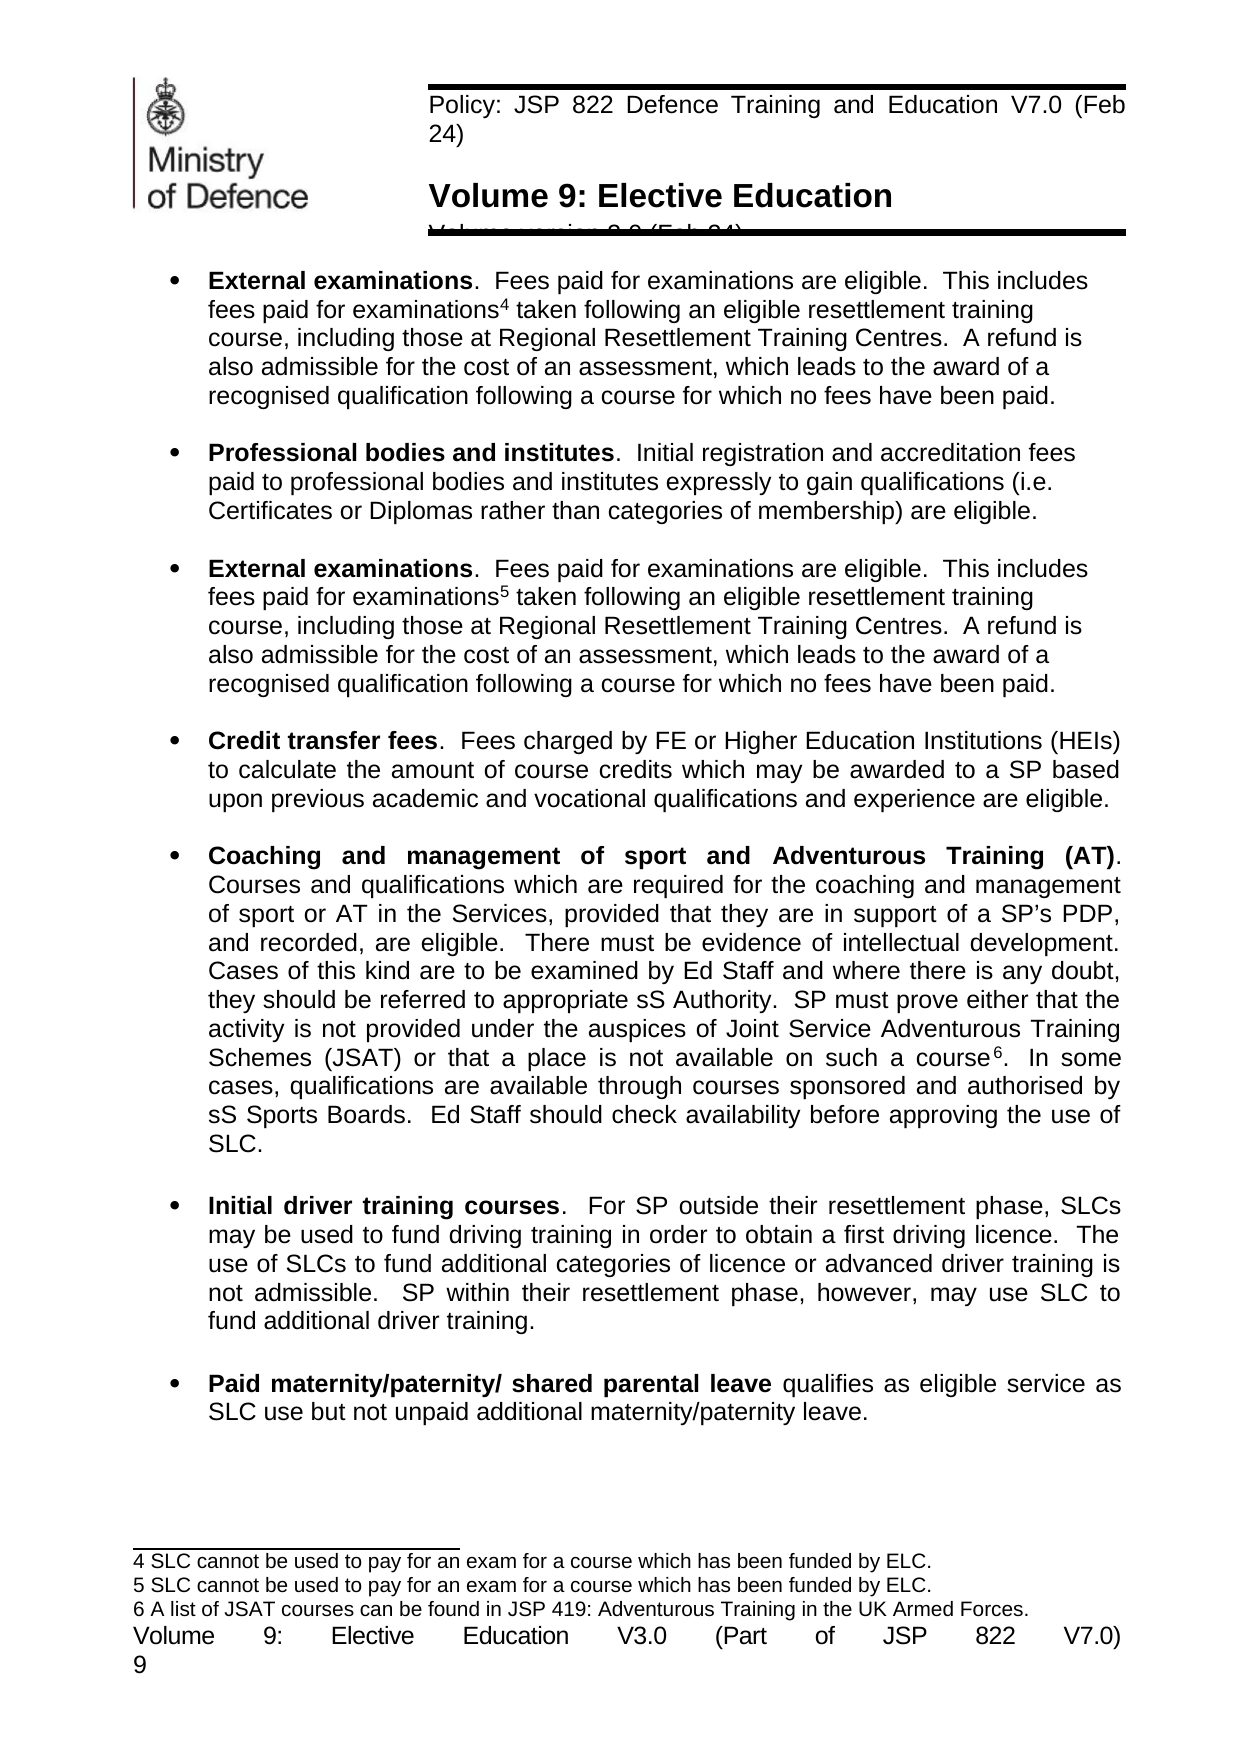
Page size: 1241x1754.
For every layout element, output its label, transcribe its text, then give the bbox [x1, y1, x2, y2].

list External examinations. Fees paid for examinations are eligible. This includes fees paid for examinations taken following an eligible resettlement training course, including those at Regional Resettlement Training Centres. A refund is also admissible for the cost of an assessment, which leads to the award of a recognised qualification following a course for which no fees have been paid. [170, 266, 1122, 410]
list Credit transfer fees. Fees charged by FE or Higher Education Institutions (HEIs) to calculate the amount of course credits which may be awarded to a SP based upon previous academic and vocational qualifications and experience are eligible. [170, 726, 1122, 812]
list SLC cannot be used to pay for an exam for a course which has been funded by ELC. [133, 1549, 1122, 1573]
list SLC cannot be used to pay for an exam for a course which has been funded by ELC. [133, 1573, 1122, 1597]
list Initial driver training courses. For SP outside their resettlement phase, SLCs may be used to fund driving training in order to obtain a first driving licence. The use of SLCs to fund additional categories of licence or advanced driver training is not admissible. SP within their resettlement phase, however, may use SLC to fund additional driver training. [170, 1191, 1122, 1335]
list A list of JSAT courses can be found in JSP 419: Adventurous Training in the UK Armed Forces. [133, 1597, 1122, 1621]
list Paid maternity/paternity/ shared parental leave qualifies as eligible service as SLC use but not unpaid additional maternity/paternity leave. [170, 1368, 1122, 1426]
list External examinations. Fees paid for examinations are eligible. This includes fees paid for examinations taken following an eligible resettlement training course, including those at Regional Resettlement Training Centres. A refund is also admissible for the cost of an assessment, which leads to the award of a recognised qualification following a course for which no fees have been paid. [170, 553, 1122, 697]
list Coaching and management of sport and Adventurous Training (AT). Courses and qualifications which are required for the coaching and management of sport or AT in the Services, provided that they are in support of a SP’s PDP, and recorded, are eligible. There must be evidence of intellectual development. Cases of this kind are to be examined by Ed Staff and where there is any doubt, they should be referred to appropriate sS Authority. SP must prove either that the activity is not provided under the auspices of Joint Service Adventurous Training Schemes (JSAT) or that a place is not available on such a course. In some cases, qualifications are available through courses sponsored and authorised by sS Sports Boards. Ed Staff should check availability before approving the use of SLC. [170, 841, 1122, 1158]
list Professional bodies and institutes. Initial registration and accreditation fees paid to professional bodies and institutes expressly to gain qualifications (i.e. Certificates or Diplomas rather than categories of membership) are eligible. [170, 438, 1122, 525]
